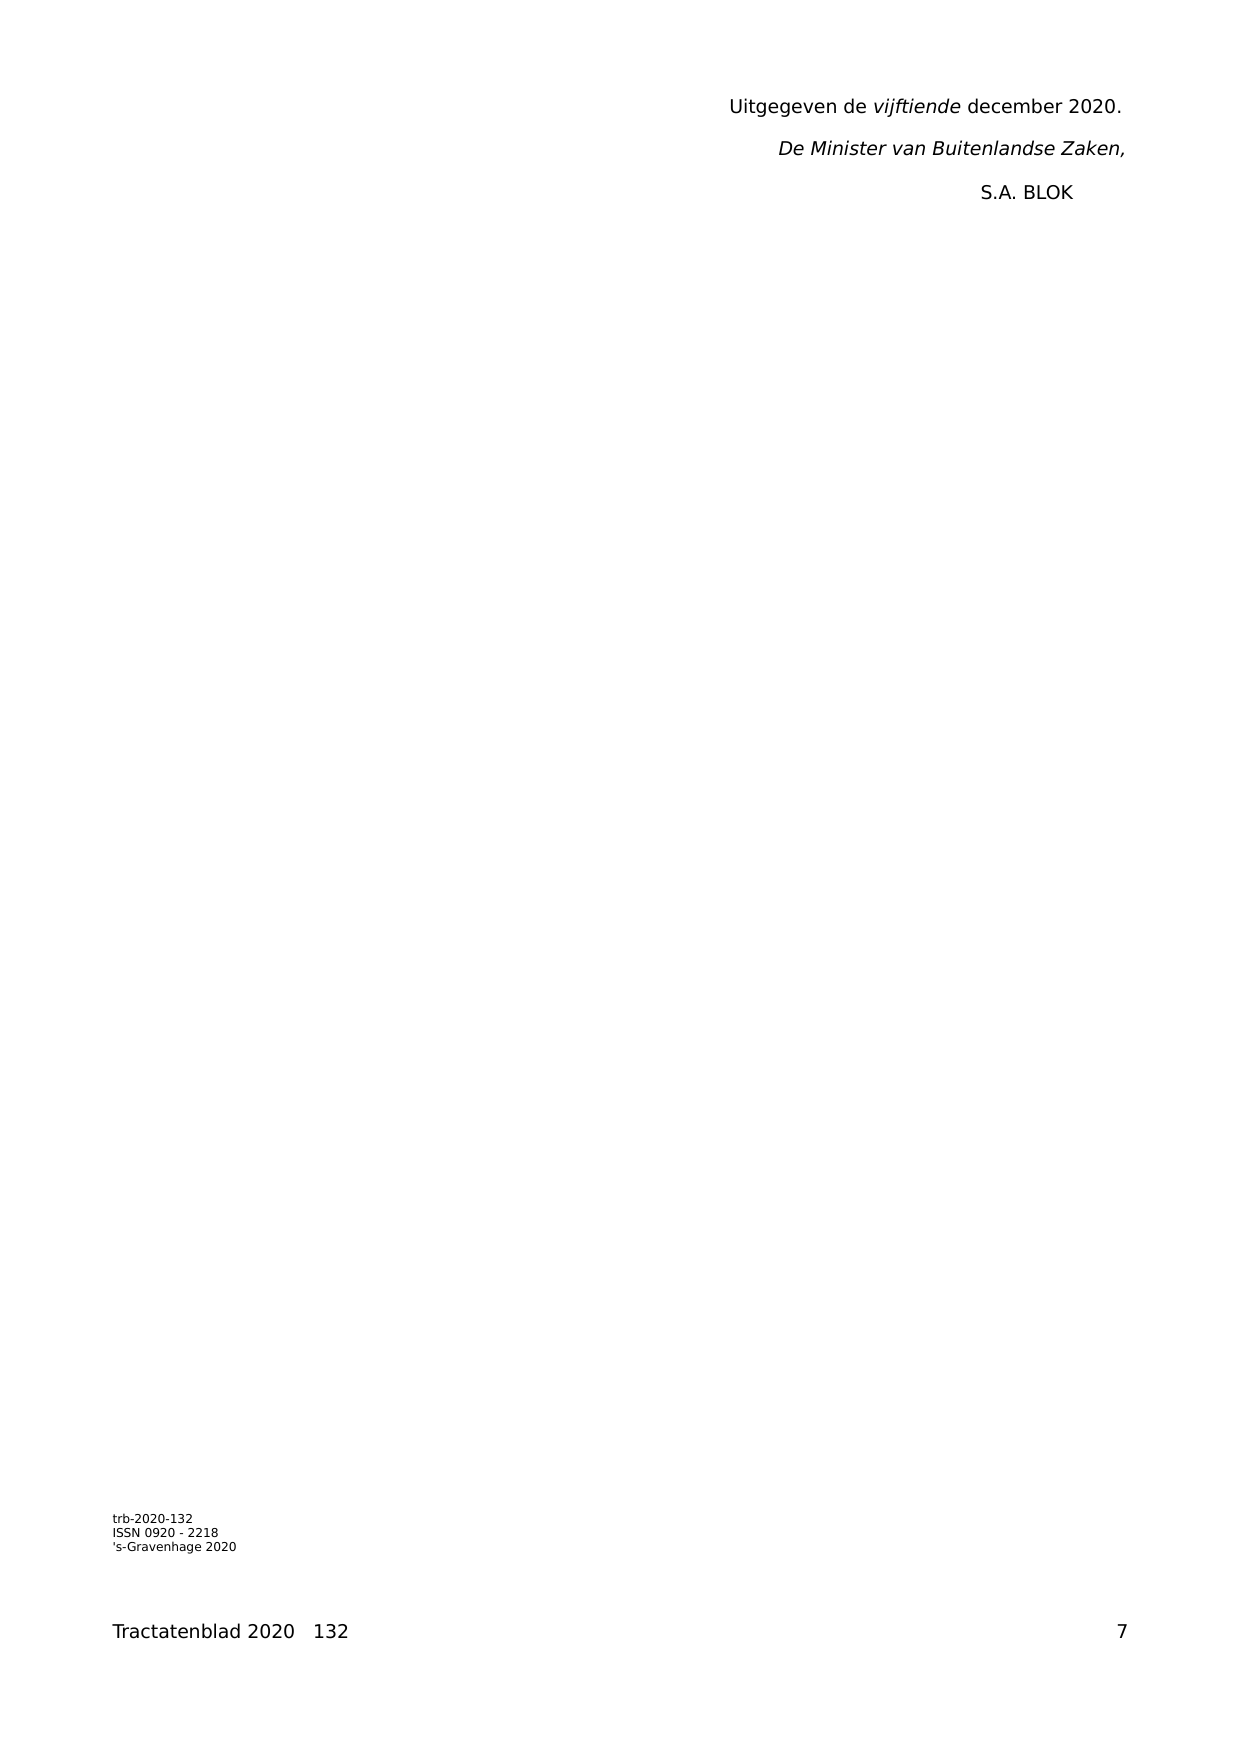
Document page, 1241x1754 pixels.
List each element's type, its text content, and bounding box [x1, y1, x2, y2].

text ISSN 0920 - 2218 [112, 1526, 346, 1540]
text trb-2020-132 [112, 1512, 346, 1526]
text 's-Gravenhage 2020 [112, 1540, 346, 1554]
text Uitgegeven de vijftiende december 2020. [112, 96, 1128, 118]
text De Minister van Buitenlandse Zaken, S.A. BLOK [112, 138, 1128, 204]
